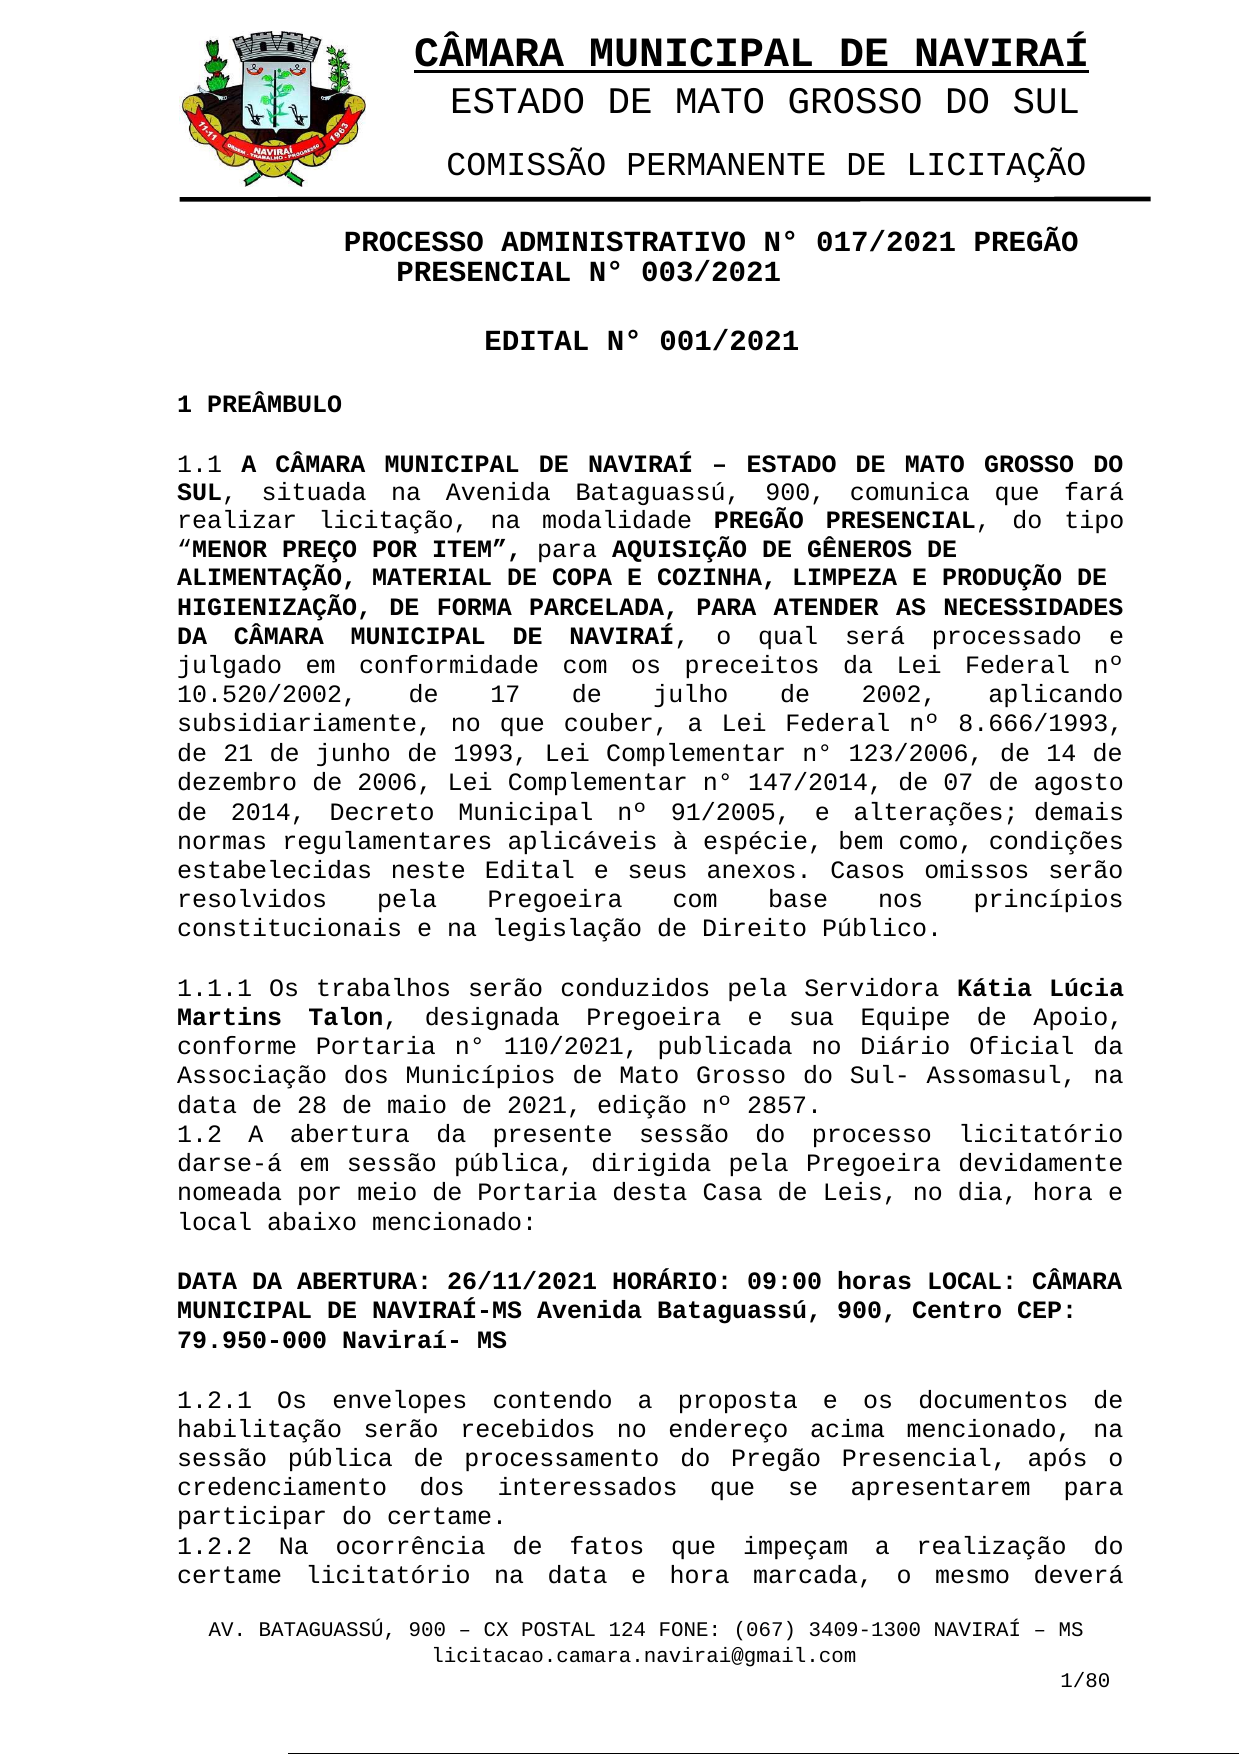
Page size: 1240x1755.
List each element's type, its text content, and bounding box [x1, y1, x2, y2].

text HIGIENIZAÇÃO, DE FORMA PARCELADA, PARA ATENDER AS NECESSIDADES DA CÂMARA MUNICIPAL DE NAVIRAÍ, o qual será processado e julgado em conformidade com os preceitos da Lei Federal nº 10.520/2002, de 17 de julho de 2002, aplicando subsidiariamente, no que couber, a Lei Federal nº 8.666/1993, de 21 de junho de 1993, Lei Complementar n° 123/2006, de 14 de dezembro de 2006, Lei Complementar n° 147/2014, de 07 de agosto de 2014, Decreto Municipal nº 91/2005, e alterações; demais normas regulamentares aplicáveis à espécie, bem como, condições estabelecidas neste Edital e seus anexos. Casos omissos serão resolvidos pela Pregoeira com base nos princípios constitucionais e na legislação de Direito Público. [177, 594, 1124, 944]
text 1.1 A CÂMARA MUNICIPAL DE NAVIRAÍ – ESTADO DE MATO GROSSO DO SUL, situada na Avenida Bataguassú, 900, comunica que fará realizar licitação, na modalidade PREGÃO PRESENCIAL, do tipo “MENOR PREÇO POR ITEM”, para AQUISIÇÃO DE GÊNEROS DE [177, 451, 1124, 564]
text PROCESSO ADMINISTRATIVO N° 017/2021 PREGÃO PRESENCIAL N° 003/2021 [343, 225, 1078, 290]
text 1.1.1 Os trabalhos serão conduzidos pela Servidora Kátia Lúcia Martins Talon, designada Pregoeira e sua Equipe de Apoio, conforme Portaria n° 110/2021, publicada no Diário Oficial da Associação dos Municípios de Mato Grosso do Sul- Assomasul, na data de 28 de maio de 2021, edição nº 2857. [177, 976, 1124, 1121]
subtitle EDITAL N° 001/2021 [178, 326, 1122, 359]
subtitle ALIMENTAÇÃO, MATERIAL DE COPA E COZINHA, LIMPEZA E PRODUÇÃO DE [177, 565, 1137, 593]
subtitle 1 PREÂMBULO [177, 391, 1137, 419]
text 1.2.2 Na ocorrência de fatos que impeçam a realização do certame licitatório na data e hora marcada, o mesmo deverá [177, 1533, 1124, 1591]
text 1.2 A abertura da presente sessão do processo licitatório darse-á em sessão pública, dirigida pela Pregoeira devidamente nomeada por meio de Portaria desta Casa de Leis, no dia, hora e local abaixo mencionado: [177, 1122, 1124, 1237]
text 1.2.1 Os envelopes contendo a proposta e os documentos de habilitação serão recebidos no endereço acima mencionado, na sessão pública de processamento do Pregão Presencial, após o credenciamento dos interessados que se apresentarem para participar do certame. [177, 1387, 1124, 1532]
subtitle DATA DA ABERTURA: 26/11/2021 HORÁRIO: 09:00 horas LOCAL: CÂMARA MUNICIPAL DE NAVIRAÍ-MS Avenida Bataguassú, 900, Centro CEP: 79.950-000 Naviraí- MS [177, 1269, 1137, 1356]
